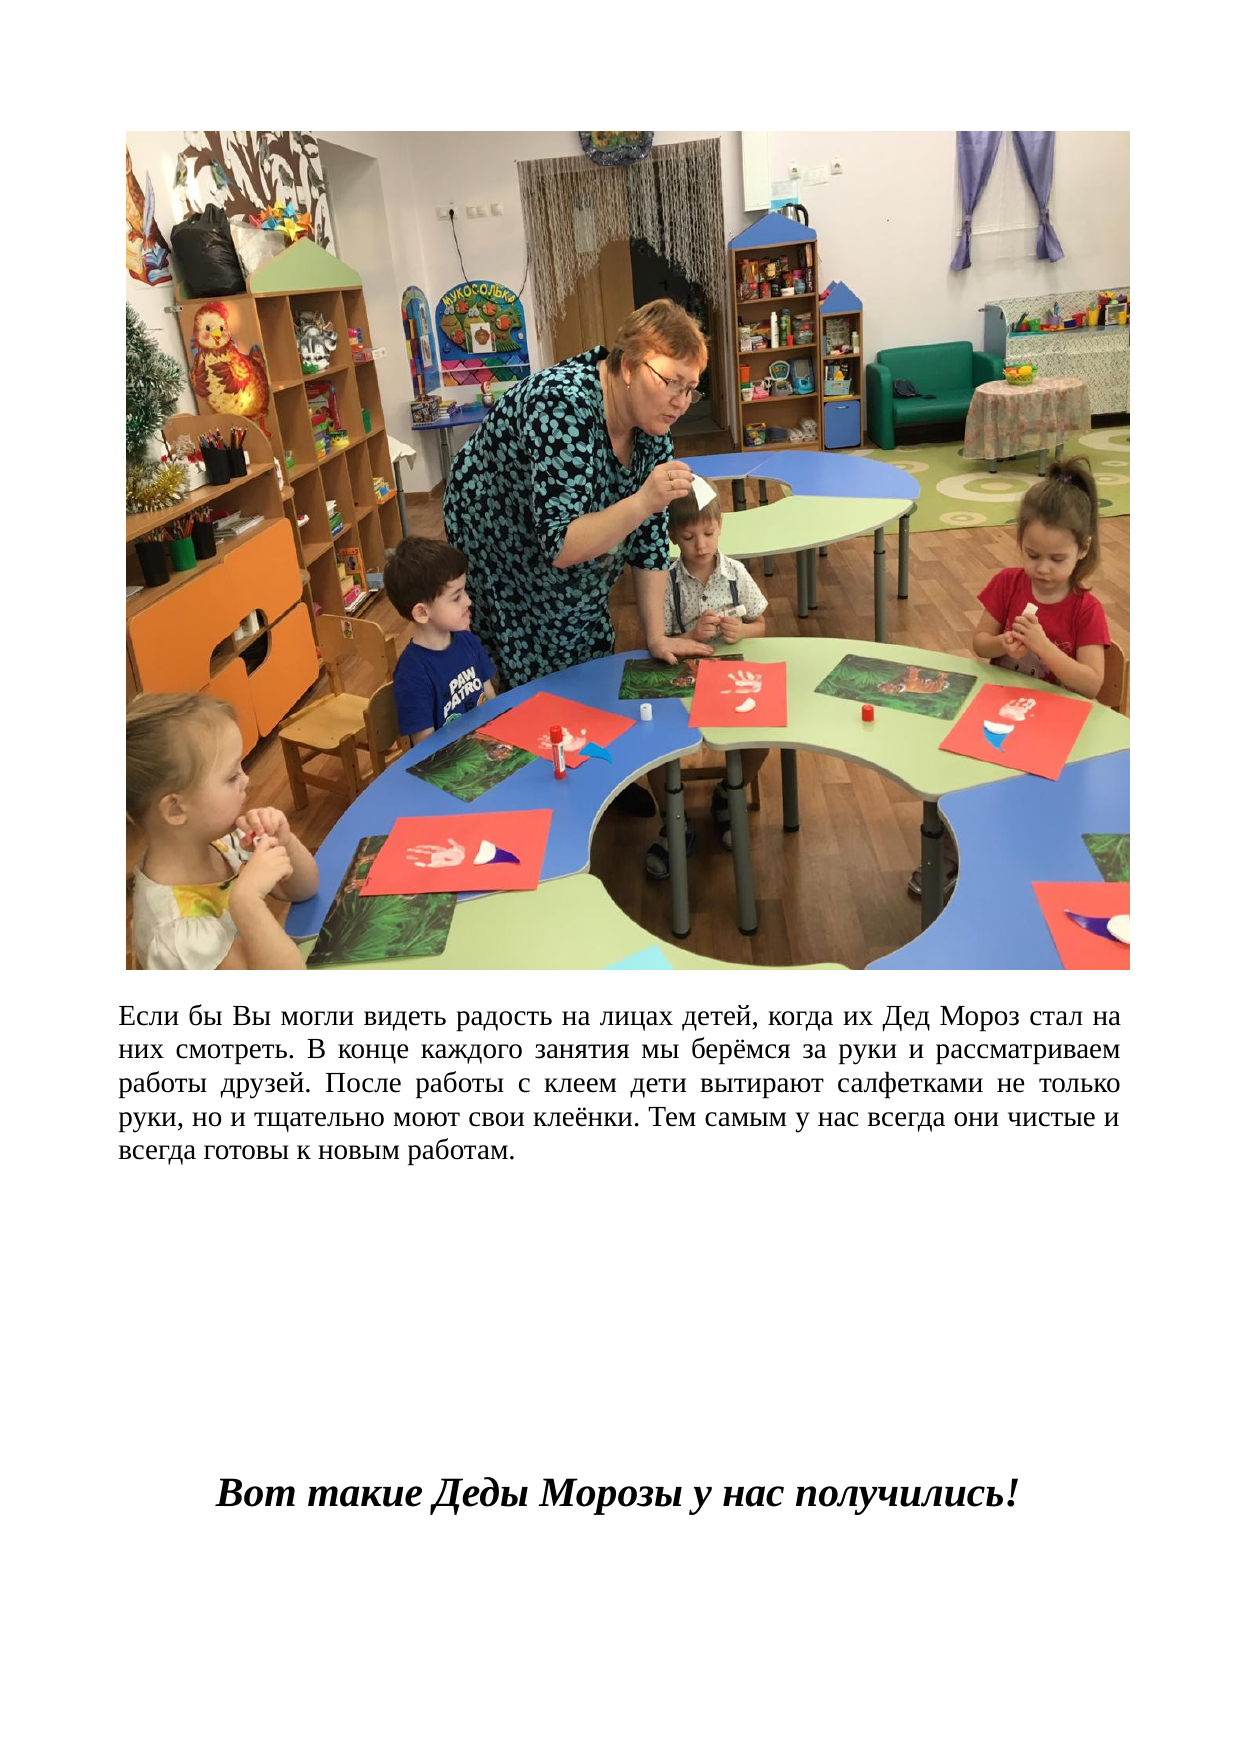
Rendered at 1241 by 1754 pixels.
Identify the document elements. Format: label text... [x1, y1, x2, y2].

text Если бы Вы могли видеть радость на лицах детей, когда их Дед Мороз стал на них смотреть. В конце каждого занятия мы берёмся за руки и рассматриваем работы друзей. После работы с клеем дети вытирают салфетками не только руки, но и тщательно моют свои клеёнки. Тем самым у нас всегда они чистые и всегда готовы к новым работам. [118, 998, 1122, 1166]
text Вот такие Деды Морозы у нас получились! [118, 1468, 1122, 1516]
